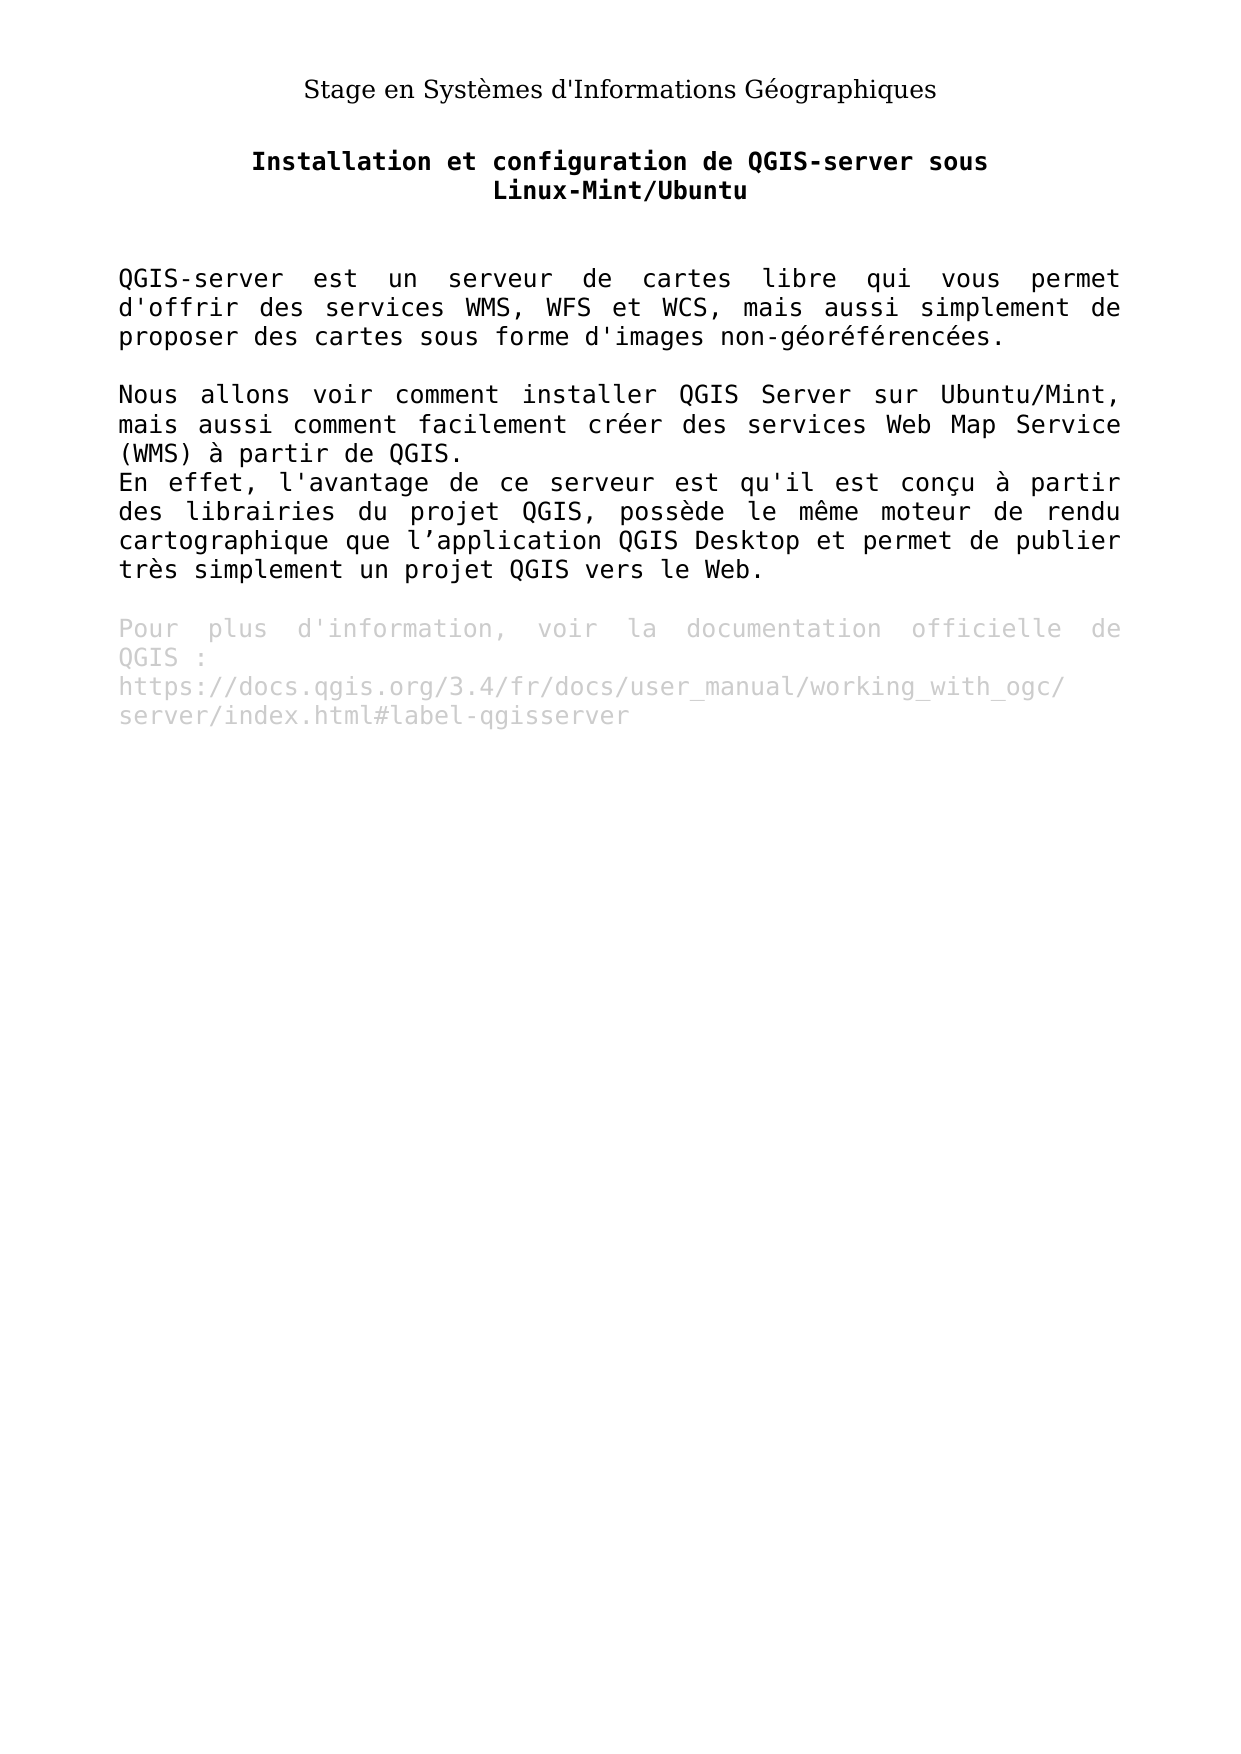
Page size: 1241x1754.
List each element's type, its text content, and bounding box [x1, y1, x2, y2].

text Nous allons voir comment installer QGIS Server sur Ubuntu/Mint, mais aussi comment facilement créer des services Web Map Service (WMS) à partir de QGIS. [118, 381, 1122, 468]
text QGIS-server est un serveur de cartes libre qui vous permet d'offrir des services WMS, WFS et WCS, mais aussi simplement de proposer des cartes sous forme d'images non-géoréférencées. [118, 264, 1122, 351]
text Installation et configuration de QGIS-server sous Linux-Mint/Ubuntu [118, 147, 1122, 206]
text En effet, l'avantage de ce serveur est qu'il est conçu à partir des librairies du projet QGIS, possède le même moteur de rendu cartographique que l’application QGIS Desktop et permet de publier très simplement un projet QGIS vers le Web. [118, 468, 1122, 585]
text https://docs.qgis.org/3.4/fr/docs/user_manual/working_with_ogc/server/index.html#label-qgisserver [118, 672, 1122, 731]
text Pour plus d'information, voir la documentation officielle de QGIS : [118, 614, 1122, 672]
